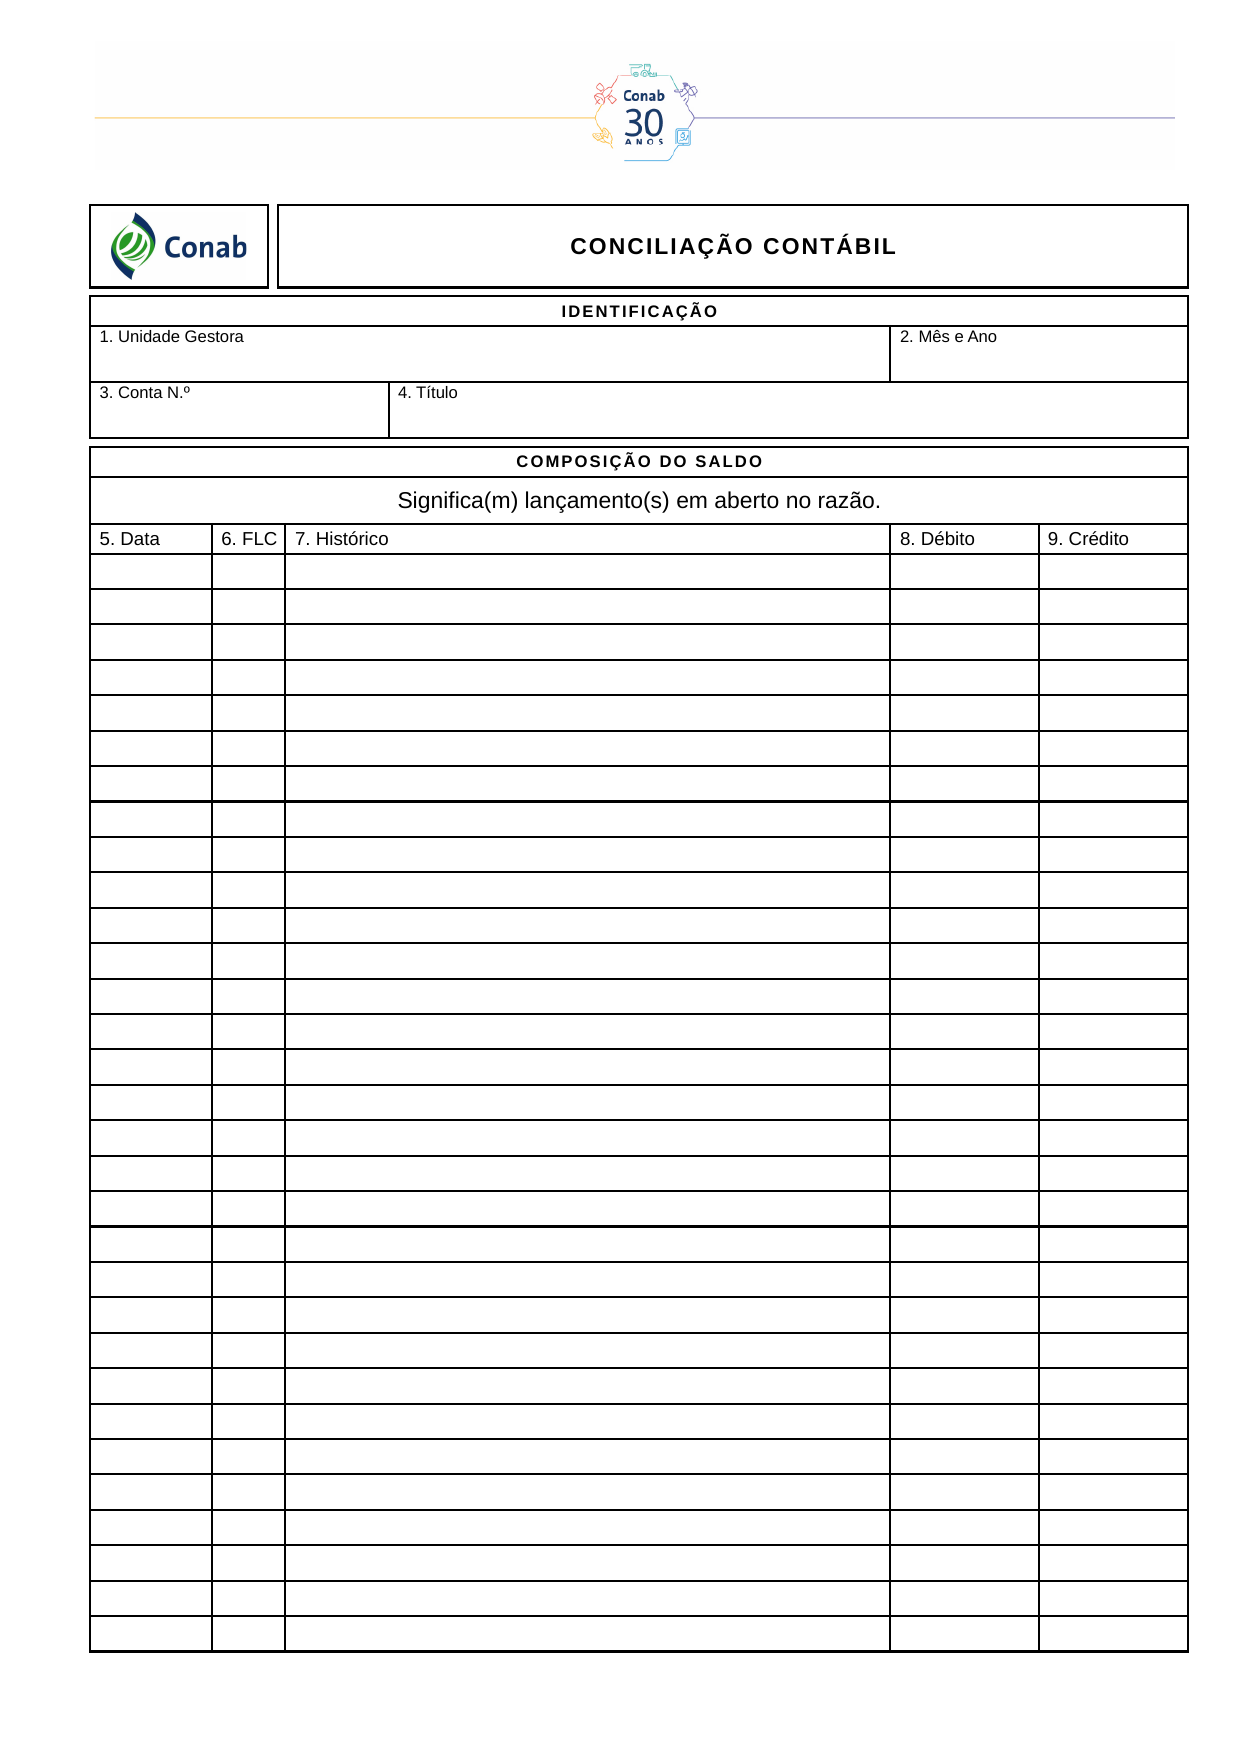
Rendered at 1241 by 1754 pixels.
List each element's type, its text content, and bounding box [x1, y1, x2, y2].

table_cell [1040, 555, 1187, 588]
table_cell [286, 696, 889, 729]
table_cell [891, 1582, 1038, 1615]
table_cell [891, 803, 1038, 836]
table_cell [891, 767, 1038, 800]
table_cell [91, 944, 211, 977]
table_cell [213, 696, 284, 729]
table_cell [1040, 803, 1187, 836]
table_cell [1040, 1511, 1187, 1544]
table_cell [1040, 1263, 1187, 1296]
table_header CONCILIAÇÃO CONTÁBIL [279, 206, 1187, 286]
table_cell [1040, 1617, 1187, 1650]
table_cell [91, 732, 211, 765]
table_cell [1040, 590, 1187, 623]
table_cell [91, 873, 211, 907]
table_cell [1040, 1228, 1187, 1261]
table_cell [1040, 980, 1187, 1013]
table_cell [91, 1617, 211, 1650]
table_cell [891, 838, 1038, 871]
table_cell [1040, 1582, 1187, 1615]
table_cell [213, 803, 284, 836]
table_cell [286, 909, 889, 942]
table_cell [213, 590, 284, 623]
table_cell [1040, 1298, 1187, 1332]
table_cell [286, 1511, 889, 1544]
table_cell [891, 1086, 1038, 1119]
table_cell [286, 661, 889, 694]
table_cell [213, 1405, 284, 1438]
table_cell 3. Conta N.º [91, 383, 388, 437]
table_cell [213, 625, 284, 659]
table_cell [91, 1475, 211, 1509]
table_cell [91, 1334, 211, 1367]
table_cell [891, 555, 1038, 588]
table_cell [1040, 1050, 1187, 1084]
table_cell [891, 1121, 1038, 1154]
table_cell [1040, 1015, 1187, 1048]
table_cell [286, 873, 889, 907]
table_cell [891, 1050, 1038, 1084]
table_cell [286, 1369, 889, 1402]
table_cell [213, 1086, 284, 1119]
table_cell [91, 1546, 211, 1579]
table_cell [213, 1440, 284, 1473]
table_cell [891, 696, 1038, 729]
table_cell [91, 1263, 211, 1296]
table_cell [891, 732, 1038, 765]
table_cell [286, 803, 889, 836]
table_cell [91, 590, 211, 623]
table_cell [213, 1582, 284, 1615]
table_cell COMPOSIÇÃO DO SALDO [91, 448, 1187, 476]
table_cell [286, 767, 889, 800]
table_cell [91, 1582, 211, 1615]
table_cell [213, 1192, 284, 1225]
table_cell [213, 1369, 284, 1402]
table_cell [286, 625, 889, 659]
table_cell [1040, 1440, 1187, 1473]
table_cell [891, 980, 1038, 1013]
table_cell [213, 1617, 284, 1650]
table_cell [213, 1228, 284, 1261]
table_cell [91, 803, 211, 836]
table_cell [286, 1157, 889, 1190]
table_cell [286, 1582, 889, 1615]
table_cell [286, 944, 889, 977]
table_cell [1040, 625, 1187, 659]
table_cell [891, 944, 1038, 977]
table_cell 7. Histórico [286, 525, 889, 552]
table_cell [891, 1369, 1038, 1402]
table_cell [891, 1405, 1038, 1438]
table_cell [1040, 1121, 1187, 1154]
table_cell [91, 1511, 211, 1544]
table_cell [1040, 944, 1187, 977]
table_cell [1040, 1192, 1187, 1225]
table_cell [91, 1086, 211, 1119]
table_cell [1040, 661, 1187, 694]
table_cell [891, 873, 1038, 907]
table_header [269, 204, 277, 286]
table_cell [891, 1298, 1038, 1332]
table_cell [891, 1228, 1038, 1261]
table_cell [91, 767, 211, 800]
table_cell [891, 1617, 1038, 1650]
table_cell [91, 1298, 211, 1332]
table_cell [213, 909, 284, 942]
table_cell 9. Crédito [1040, 525, 1187, 552]
table_cell [213, 661, 284, 694]
table_cell [91, 1157, 211, 1190]
table_cell [286, 1192, 889, 1225]
table_cell [286, 1121, 889, 1154]
table_cell [213, 944, 284, 977]
table_cell [286, 1086, 889, 1119]
table_cell 8. Débito [891, 525, 1038, 552]
table_cell [286, 1334, 889, 1367]
table_cell [286, 1440, 889, 1473]
table_cell 5. Data [91, 525, 211, 552]
table_cell [213, 838, 284, 871]
table_cell [213, 1263, 284, 1296]
table_cell [213, 1050, 284, 1084]
table_cell [90, 286, 1188, 295]
table_cell [213, 1475, 284, 1509]
table_cell [891, 1263, 1038, 1296]
table_cell [1040, 1546, 1187, 1579]
table_cell 6. FLC [213, 525, 284, 552]
table_cell [891, 1192, 1038, 1225]
table_cell [213, 1334, 284, 1367]
table_cell [891, 1546, 1038, 1579]
table_cell [286, 555, 889, 588]
table_cell [1040, 1475, 1187, 1509]
picture [111, 212, 247, 280]
table_cell [91, 909, 211, 942]
table_cell [90, 439, 1188, 446]
table_cell [891, 1015, 1038, 1048]
table_cell [891, 1511, 1038, 1544]
table_cell [286, 1015, 889, 1048]
table_cell [1040, 838, 1187, 871]
table_cell [1040, 1369, 1187, 1402]
table_cell [91, 1228, 211, 1261]
table_cell [213, 873, 284, 907]
table_cell [1040, 1157, 1187, 1190]
table_cell [91, 1440, 211, 1473]
table_cell [891, 909, 1038, 942]
table_cell [286, 1263, 889, 1296]
table_cell 2. Mês e Ano [891, 327, 1187, 381]
table_cell [1040, 1086, 1187, 1119]
table_cell [91, 838, 211, 871]
table_cell [286, 1617, 889, 1650]
table_cell [891, 1157, 1038, 1190]
table_cell [91, 1192, 211, 1225]
table_cell [213, 1121, 284, 1154]
table_cell [91, 1405, 211, 1438]
table_cell [286, 838, 889, 871]
table_cell [286, 1546, 889, 1579]
table_cell [1040, 1334, 1187, 1367]
table_cell [891, 625, 1038, 659]
table_cell [91, 625, 211, 659]
table_cell [213, 1546, 284, 1579]
table_cell [91, 1121, 211, 1154]
table_cell 1. Unidade Gestora [91, 327, 889, 381]
table_cell [891, 1440, 1038, 1473]
picture [94, 39, 1175, 170]
table_cell [213, 1157, 284, 1190]
table_cell [286, 1050, 889, 1084]
table_cell [213, 555, 284, 588]
table_header [91, 206, 267, 286]
table_cell Significa(m) lançamento(s) em aberto no razão. [91, 478, 1187, 523]
table_cell [91, 696, 211, 729]
table_cell [286, 732, 889, 765]
table_cell [1040, 696, 1187, 729]
table_cell [91, 980, 211, 1013]
table_cell IDENTIFICAÇÃO [91, 297, 1187, 325]
table_cell [91, 661, 211, 694]
table_cell [286, 1228, 889, 1261]
table_cell [286, 980, 889, 1013]
table_cell [91, 1050, 211, 1084]
table_cell [213, 980, 284, 1013]
table_cell [1040, 767, 1187, 800]
table_cell [1040, 873, 1187, 907]
table_cell [91, 1015, 211, 1048]
table_cell [286, 590, 889, 623]
table_cell [213, 1511, 284, 1544]
table_cell [1040, 732, 1187, 765]
table_cell [213, 1015, 284, 1048]
table_cell [286, 1298, 889, 1332]
table_cell [91, 1369, 211, 1402]
table_cell [213, 732, 284, 765]
table_cell [891, 1475, 1038, 1509]
table_cell [891, 1334, 1038, 1367]
table_cell [891, 661, 1038, 694]
table_cell [286, 1405, 889, 1438]
table_cell 4. Título [390, 383, 1187, 437]
table_cell [1040, 1405, 1187, 1438]
table_cell [286, 1475, 889, 1509]
table_cell [1040, 909, 1187, 942]
table_cell [213, 1298, 284, 1332]
table_cell [891, 590, 1038, 623]
table_cell [213, 767, 284, 800]
table_cell [91, 555, 211, 588]
